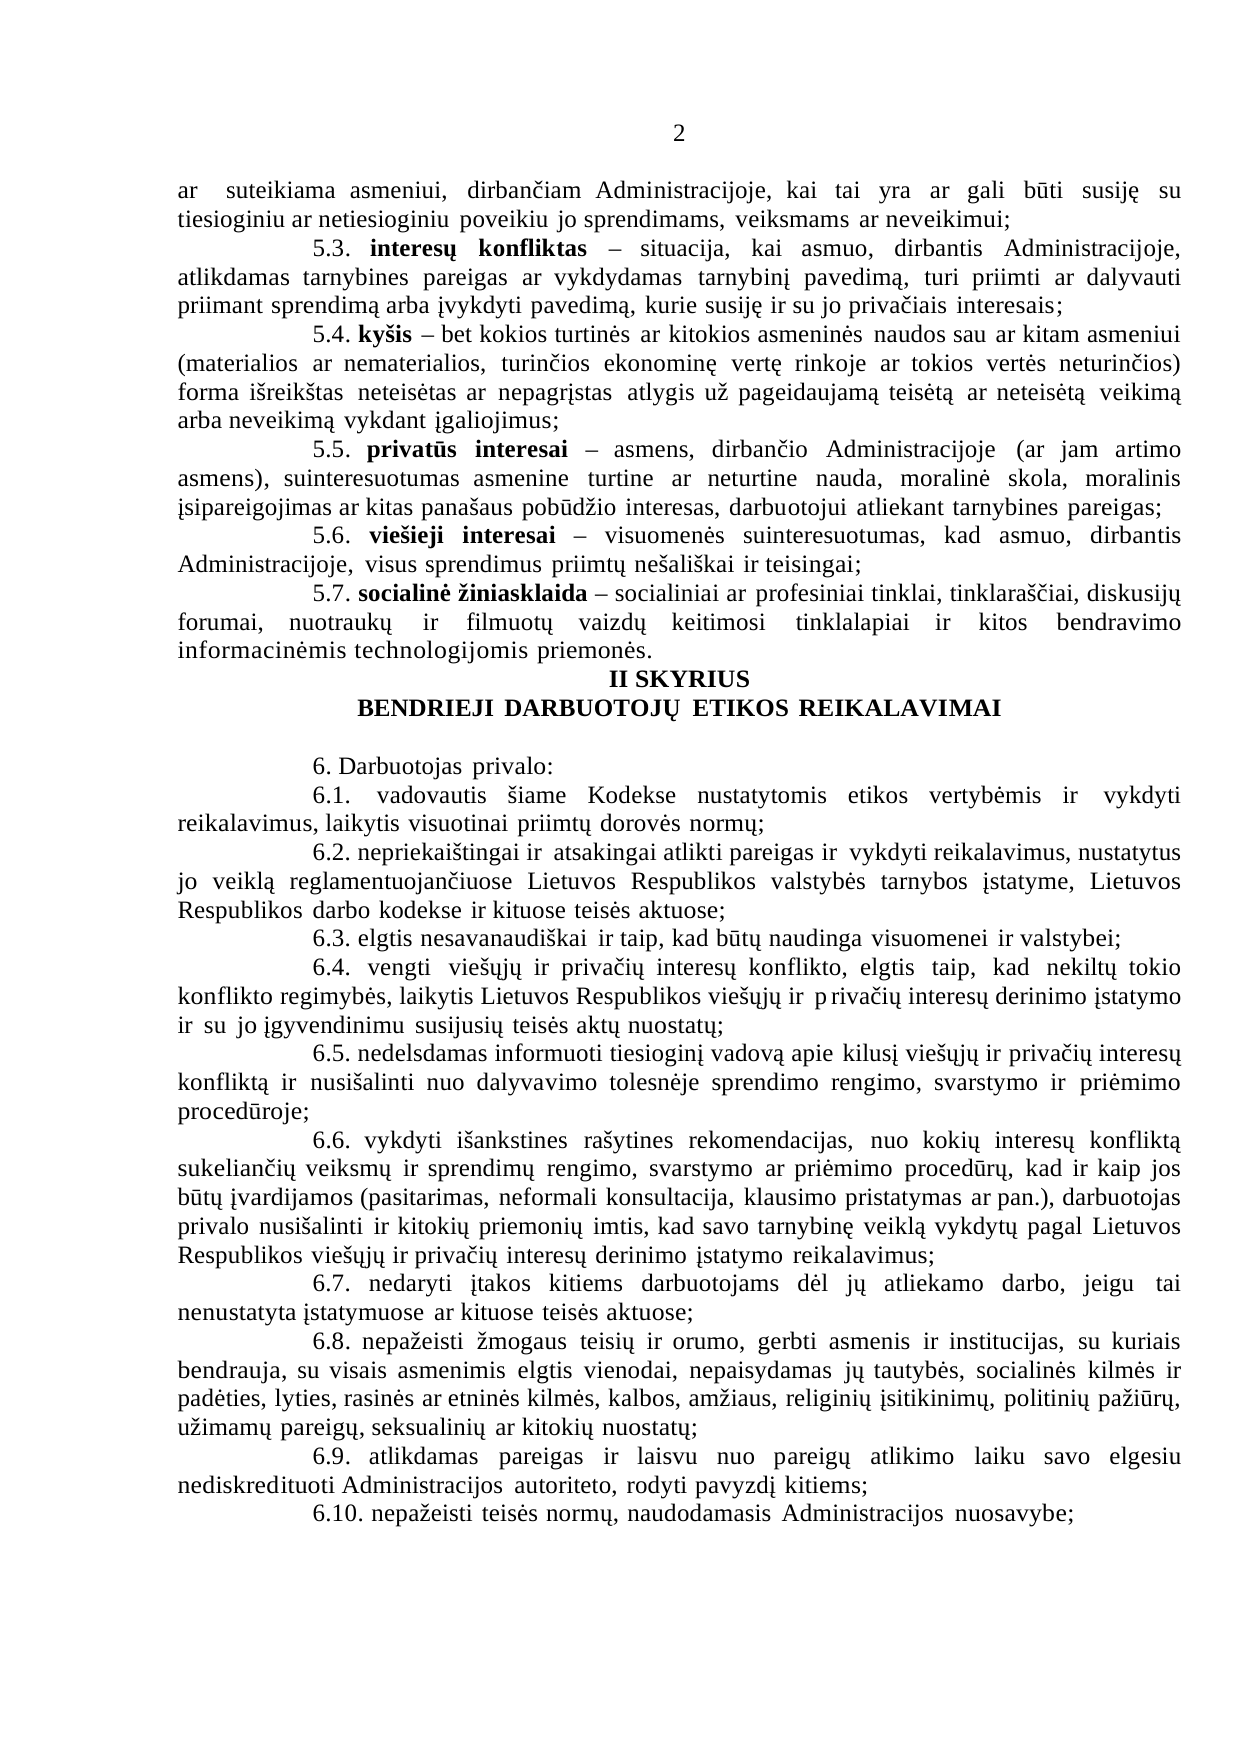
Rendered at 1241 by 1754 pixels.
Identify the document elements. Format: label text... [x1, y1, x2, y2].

text 6.9. atlikdamas pareigas ir laisvu nuo pareigų atlikimo laiku savo elgesiu nediskredituoti Administracijos autoriteto, rodyti pavyzdį kitiems; [177, 1441, 1181, 1498]
text 5.3. interesų konfliktas – situacija, kai asmuo, dirbantis Administracijoje, atlikdamas tarnybines pareigas ar vykdydamas tarnybinį pavedimą, turi priimti ar dalyvauti priimant sprendimą arba įvykdyti pavedimą, kurie susiję ir su jo privačiais interesais; [177, 233, 1181, 319]
text 5.7. socialinė žiniasklaida – socialiniai ar profesiniai tinklai, tinklaraščiai, diskusijų forumai, nuotraukų ir filmuotų vaizdų keitimosi tinklalapiai ir kitos bendravimo informacinėmis technologijomis priemonės. [177, 578, 1181, 664]
text 5.6. viešieji interesai – visuomenės suinteresuotumas, kad asmuo, dirbantis Administracijoje, visus sprendimus priimtų nešališkai ir teisingai; [177, 521, 1181, 578]
text 5.4. kyšis – bet kokios turtinės ar kitokios asmeninės naudos sau ar kitam asmeniui (materialios ar nematerialios, turinčios ekonominę vertę rinkoje ar tokios vertės neturinčios) forma išreikštas neteisėtas ar nepagrįstas atlygis už pageidaujamą teisėtą ar neteisėtą veikimą arba neveikimą vykdant įgaliojimus; [177, 319, 1181, 434]
text 6.8. nepažeisti žmogaus teisių ir orumo, gerbti asmenis ir institucijas, su kuriais bendrauja, su visais asmenimis elgtis vienodai, nepaisydamas jų tautybės, socialinės kilmės ir padėties, lyties, rasinės ar etninės kilmės, kalbos, amžiaus, religinių įsitikinimų, politinių pažiūrų, užimamų pareigų, seksualinių ar kitokių nuostatų; [177, 1326, 1181, 1441]
text 6.7. nedaryti įtakos kitiems darbuotojams dėl jų atliekamo darbo, jeigu tai nenustatyta įstatymuose ar kituose teisės aktuose; [177, 1268, 1181, 1326]
text 6.3. elgtis nesavanaudiškai ir taip, kad būtų naudinga visuomenei ir valstybei; [177, 923, 1181, 952]
text 6.1. vadovautis šiame Kodekse nustatytomis etikos vertybėmis ir vykdyti reikalavimus, laikytis visuotinai priimtų dorovės normų; [177, 780, 1181, 837]
text 6.5. nedelsdamas informuoti tiesioginį vadovą apie kilusį viešųjų ir privačių interesų konfliktą ir nusišalinti nuo dalyvavimo tolesnėje sprendimo rengimo, svarstymo ir priėmimo procedūroje; [177, 1038, 1181, 1125]
text 6.6. vykdyti išankstines rašytines rekomendacijas, nuo kokių interesų konfliktą sukeliančių veiksmų ir sprendimų rengimo, svarstymo ar priėmimo procedūrų, kad ir kaip jos būtų įvardijamos (pasitarimas, neformali konsultacija, klausimo pristatymas ar pan.), darbuotojas privalo nusišalinti ir kitokių priemonių imtis, kad savo tarnybinę veiklą vykdytų pagal Lietuvos Respublikos viešųjų ir privačių interesų derinimo įstatymo reikalavimus; [177, 1125, 1181, 1268]
text 6.2. nepriekaištingai ir atsakingai atlikti pareigas ir vykdyti reikalavimus, nustatytus jo veiklą reglamentuojančiuose Lietuvos Respublikos valstybės tarnybos įstatyme, Lietuvos Respublikos darbo kodekse ir kituose teisės aktuose; [177, 837, 1181, 923]
text ar suteikiama asmeniui, dirbančiam Administracijoje, kai tai yra ar gali būti susiję su tiesioginiu ar netiesioginiu poveikiu jo sprendimams, veiksmams ar neveikimui; [177, 176, 1181, 233]
text 6.4. vengti viešųjų ir privačių interesų konflikto, elgtis taip, kad nekiltų tokio konflikto regimybės, laikytis Lietuvos Respublikos viešųjų ir privačių interesų derinimo įstatymo ir su jo įgyvendinimu susijusių teisės aktų nuostatų; [177, 952, 1181, 1038]
text 6.10. nepažeisti teisės normų, naudodamasis Administracijos nuosavybe; [177, 1498, 1181, 1527]
text BENDRIEJI DARBUOTOJŲ ETIKOS REIKALAVIMAI [177, 693, 1181, 722]
text II SKYRIUS [177, 664, 1181, 693]
text 5.5. privatūs interesai – asmens, dirbančio Administracijoje (ar jam artimo asmens), suinteresuotumas asmenine turtine ar neturtine nauda, moralinė skola, moralinis įsipareigojimas ar kitas panašaus pobūdžio interesas, darbuotojui atliekant tarnybines pareigas; [177, 434, 1181, 521]
text 6. Darbuotojas privalo: [177, 751, 1181, 780]
